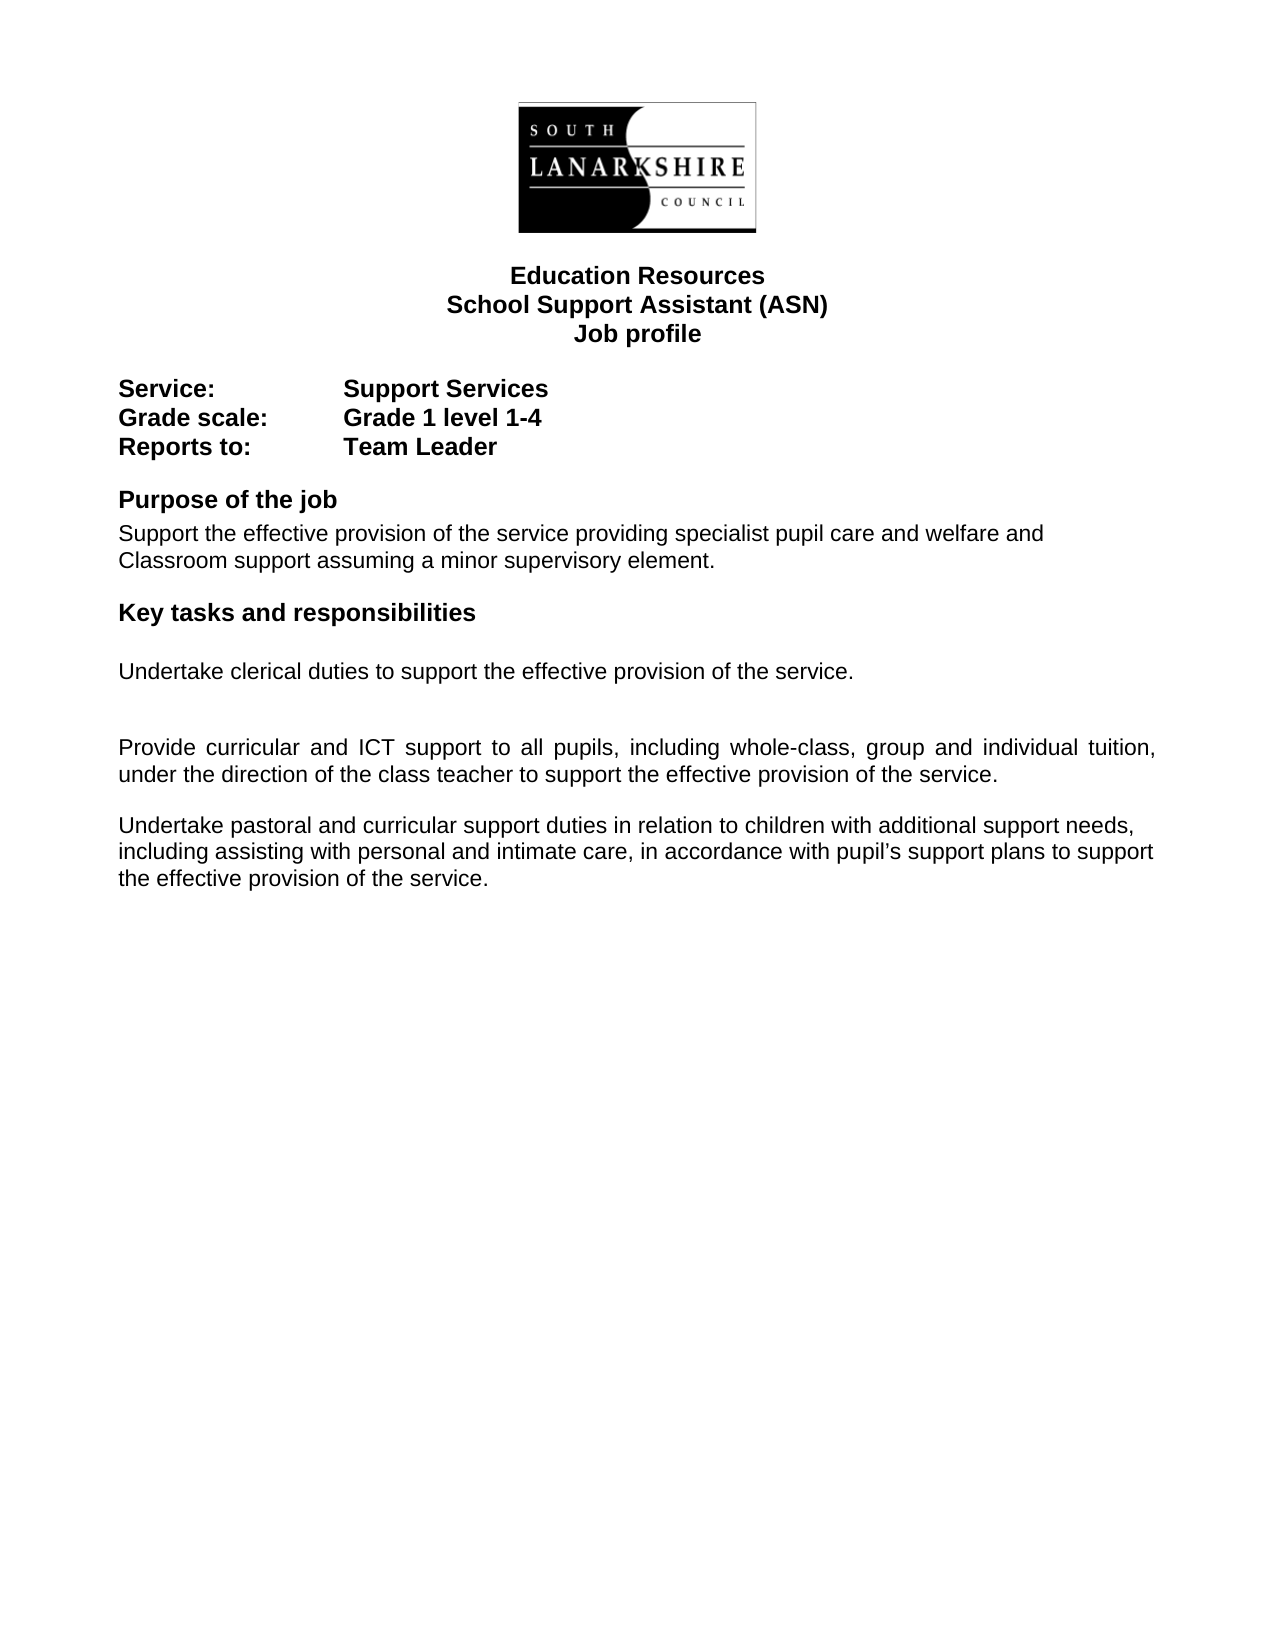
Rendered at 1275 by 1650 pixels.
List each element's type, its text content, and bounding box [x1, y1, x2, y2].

text Provide curricular and ICT support to all pupils, including whole-class, group and individual tuition, under the direction of the class teacher to support the effective provision of the service. [118, 734, 1157, 787]
text Undertake pastoral and curricular support duties in relation to children with additional support needs, including assisting with personal and intimate care, in accordance with pupil’s support plans to support the effective provision of the service. [118, 812, 1157, 891]
text Support the effective provision of the service providing specialist pupil care and welfare and Classroom support assuming a minor supervisory element. [118, 520, 1157, 573]
text Undertake clerical duties to support the effective provision of the service. [118, 658, 1157, 684]
subtitle Purpose of the job [118, 485, 1157, 514]
subtitle Education Resources School Support Assistant (ASN) Job profile [118, 261, 1157, 348]
subtitle Key tasks and responsibilities [118, 598, 1157, 627]
text Service: Support Services [118, 374, 1157, 403]
text Reports to: Team Leader [118, 431, 1157, 460]
text Grade scale: Grade 1 level 1-4 [118, 403, 1157, 431]
